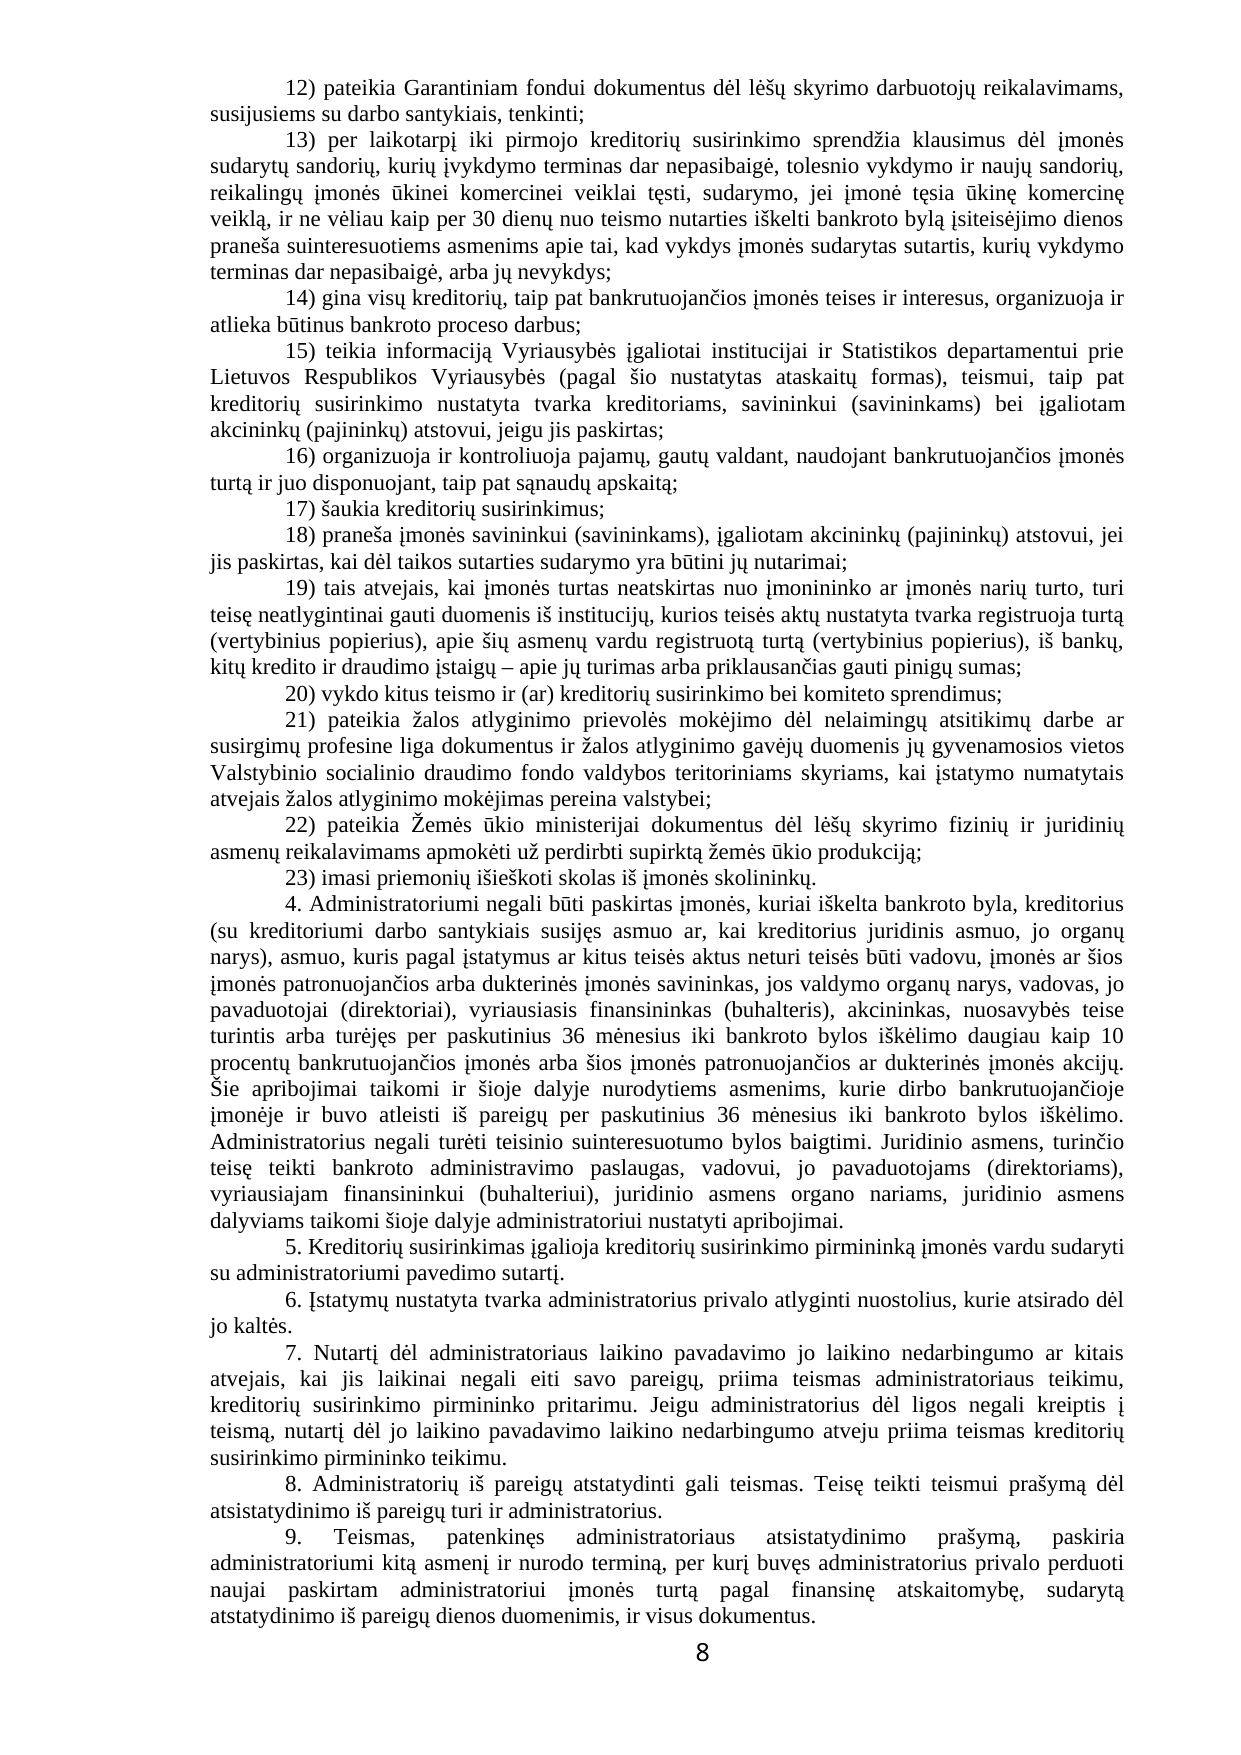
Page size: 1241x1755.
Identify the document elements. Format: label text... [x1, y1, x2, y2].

text 15) teikia informaciją Vyriausybės įgaliotai institucijai ir Statistikos departamentui prie Lietuvos Respublikos Vyriausybės (pagal šio nustatytas ataskaitų formas), teismui, taip pat kreditorių susirinkimo nustatyta tvarka kreditoriams, savininkui (savininkams) bei įgaliotam akcininkų (pajininkų) atstovui, jeigu jis paskirtas; [210, 337, 1126, 442]
text 8. Administratorių iš pareigų atstatydinti gali teismas. Teisę teikti teismui prašymą dėl atsistatydinimo iš pareigų turi ir administratorius. [210, 1470, 1126, 1523]
text 21) pateikia žalos atlyginimo prievolės mokėjimo dėl nelaimingų atsitikimų darbe ar susirgimų profesine liga dokumentus ir žalos atlyginimo gavėjų duomenis jų gyvenamosios vietos Valstybinio socialinio draudimo fondo valdybos teritoriniams skyriams, kai įstatymo numatytais atvejais žalos atlyginimo mokėjimas pereina valstybei; [210, 706, 1126, 811]
text 18) praneša įmonės savininkui (savininkams), įgaliotam akcininkų (pajininkų) atstovui, jei jis paskirtas, kai dėl taikos sutarties sudarymo yra būtini jų nutarimai; [210, 522, 1126, 574]
text 22) pateikia Žemės ūkio ministerijai dokumentus dėl lėšų skyrimo fizinių ir juridinių asmenų reikalavimams apmokėti už perdirbti supirktą žemės ūkio produkciją; [210, 811, 1126, 864]
text 17) šaukia kreditorių susirinkimus; [210, 495, 1126, 522]
text 23) imasi priemonių išieškoti skolas iš įmonės skolininkų. [210, 864, 1126, 891]
text 12) pateikia Garantiniam fondui dokumentus dėl lėšų skyrimo darbuotojų reikalavimams, susijusiems su darbo santykiais, tenkinti; [210, 73, 1126, 126]
text 4. Administratoriumi negali būti paskirtas įmonės, kuriai iškelta bankroto byla, kreditorius (su kreditoriumi darbo santykiais susijęs asmuo ar, kai kreditorius juridinis asmuo, jo organų narys), asmuo, kuris pagal įstatymus ar kitus teisės aktus neturi teisės būti vadovu, įmonės ar šios įmonės patronuojančios arba dukterinės įmonės savininkas, jos valdymo organų narys, vadovas, jo pavaduotojai (direktoriai), vyriausiasis finansininkas (buhalteris), akcininkas, nuosavybės teise turintis arba turėjęs per paskutinius 36 mėnesius iki bankroto bylos iškėlimo daugiau kaip 10 procentų bankrutuojančios įmonės arba šios įmonės patronuojančios ar dukterinės įmonės akcijų. Šie apribojimai taikomi ir šioje dalyje nurodytiems asmenims, kurie dirbo bankrutuojančioje įmonėje ir buvo atleisti iš pareigų per paskutinius 36 mėnesius iki bankroto bylos iškėlimo. Administratorius negali turėti teisinio suinteresuotumo bylos baigtimi. Juridinio asmens, turinčio teisę teikti bankroto administravimo paslaugas, vadovui, jo pavaduotojams (direktoriams), vyriausiajam finansininkui (buhalteriui), juridinio asmens organo nariams, juridinio asmens dalyviams taikomi šioje dalyje administratoriui nustatyti apribojimai. [210, 891, 1126, 1233]
text 14) gina visų kreditorių, taip pat bankrutuojančios įmonės teises ir interesus, organizuoja ir atlieka būtinus bankroto proceso darbus; [210, 284, 1126, 337]
text 16) organizuoja ir kontroliuoja pajamų, gautų valdant, naudojant bankrutuojančios įmonės turtą ir juo disponuojant, taip pat sąnaudų apskaitą; [210, 442, 1126, 495]
text 7. Nutartį dėl administratoriaus laikino pavadavimo jo laikino nedarbingumo ar kitais atvejais, kai jis laikinai negali eiti savo pareigų, priima teismas administratoriaus teikimu, kreditorių susirinkimo pirmininko pritarimu. Jeigu administratorius dėl ligos negali kreiptis į teismą, nutartį dėl jo laikino pavadavimo laikino nedarbingumo atveju priima teismas kreditorių susirinkimo pirmininko teikimu. [210, 1338, 1126, 1470]
text 9. Teismas, patenkinęs administratoriaus atsistatydinimo prašymą, paskiria administratoriumi kitą asmenį ir nurodo terminą, per kurį buvęs administratorius privalo perduoti naujai paskirtam administratoriui įmonės turtą pagal finansinę atskaitomybę, sudarytą atstatydinimo iš pareigų dienos duomenimis, ir visus dokumentus. [210, 1523, 1126, 1628]
text 5. Kreditorių susirinkimas įgalioja kreditorių susirinkimo pirmininką įmonės vardu sudaryti su administratoriumi pavedimo sutartį. [210, 1233, 1126, 1286]
text 19) tais atvejais, kai įmonės turtas neatskirtas nuo įmonininko ar įmonės narių turto, turi teisę neatlygintinai gauti duomenis iš institucijų, kurios teisės aktų nustatyta tvarka registruoja turtą (vertybinius popierius), apie šių asmenų vardu registruotą turtą (vertybinius popierius), iš bankų, kitų kredito ir draudimo įstaigų – apie jų turimas arba priklausančias gauti pinigų sumas; [210, 574, 1126, 680]
text 13) per laikotarpį iki pirmojo kreditorių susirinkimo sprendžia klausimus dėl įmonės sudarytų sandorių, kurių įvykdymo terminas dar nepasibaigė, tolesnio vykdymo ir naujų sandorių, reikalingų įmonės ūkinei komercinei veiklai tęsti, sudarymo, jei įmonė tęsia ūkinę komercinę veiklą, ir ne vėliau kaip per 30 dienų nuo teismo nutarties iškelti bankroto bylą įsiteisėjimo dienos praneša suinteresuotiems asmenims apie tai, kad vykdys įmonės sudarytas sutartis, kurių vykdymo terminas dar nepasibaigė, arba jų nevykdys; [210, 126, 1126, 284]
text 20) vykdo kitus teismo ir (ar) kreditorių susirinkimo bei komiteto sprendimus; [210, 680, 1126, 706]
text 6. Įstatymų nustatyta tvarka administratorius privalo atlyginti nuostolius, kurie atsirado dėl jo kaltės. [210, 1286, 1126, 1338]
